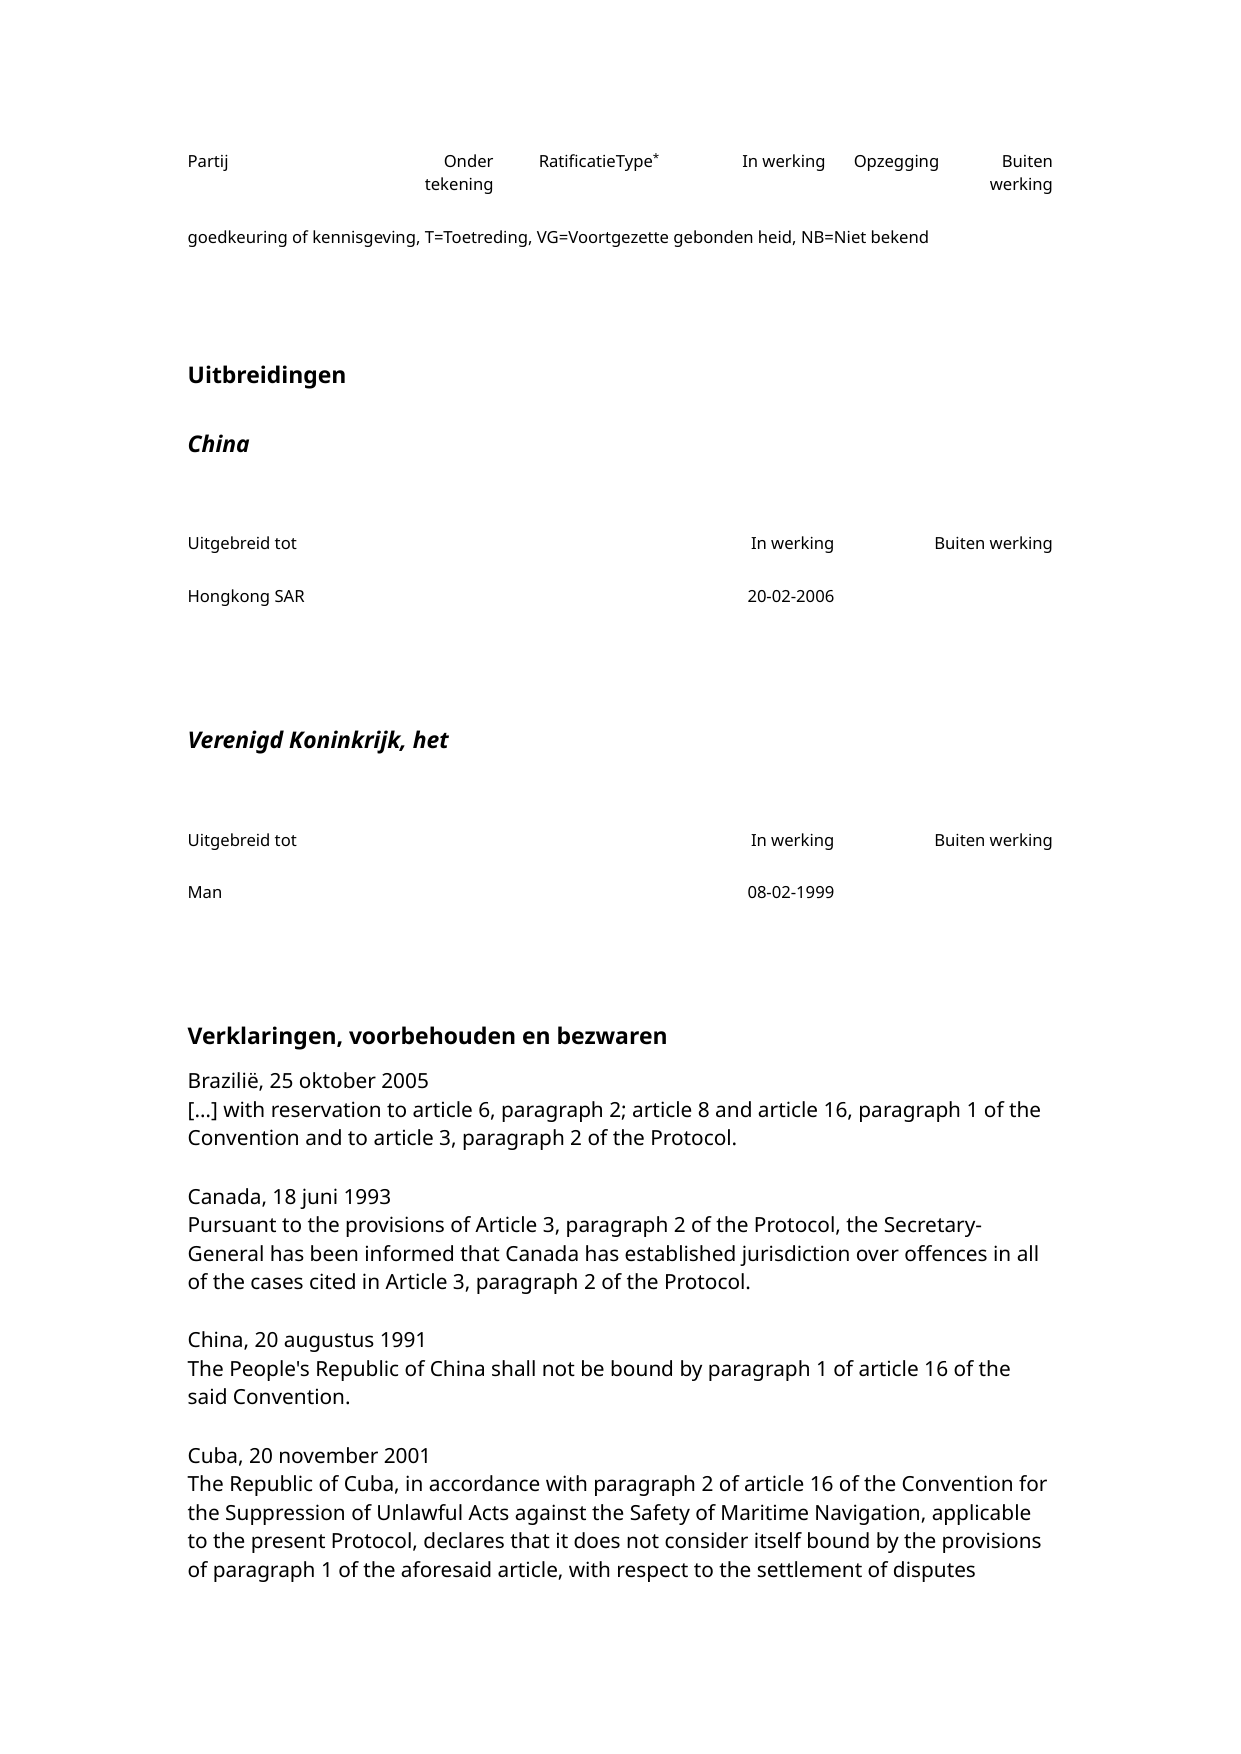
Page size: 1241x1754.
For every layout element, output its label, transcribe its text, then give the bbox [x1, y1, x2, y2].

text Brazilië, 25 oktober 2005 [187, 1067, 1053, 1095]
text Cuba, 20 november 2001 [187, 1441, 1053, 1469]
table_cell goedkeuring of kennisgeving, T=Toetreding, VG=Voortgezette gebonden heid, NB=Niet bekend [188, 225, 1053, 278]
text Pursuant to the provisions of Article 3, paragraph 2 of the Protocol, the Secretary-General has been informed that Canada has established jurisdiction over offences in all of the cases cited in Article 3, paragraph 2 of the Protocol. [187, 1210, 1053, 1296]
table_header In werking [616, 532, 834, 585]
table_header Partij [188, 150, 371, 225]
text The Republic of Cuba, in accordance with paragraph 2 of article 16 of the Convention for the Suppression of Unlawful Acts against the Safety of Maritime Navigation, applicable to the present Protocol, declares that it does not consider itself bound by the provisions of paragraph 1 of the aforesaid article, with respect to the settlement of disputes [187, 1469, 1053, 1583]
table_header In werking [616, 828, 834, 881]
text Canada, 18 juni 1993 [187, 1182, 1053, 1210]
subtitle Verenigd Koninkrijk, het [187, 724, 1053, 755]
table_cell [834, 585, 1053, 643]
table_header Ratificatie [493, 150, 616, 225]
table_header Opzegging [825, 150, 939, 225]
text […] with reservation to article 6, paragraph 2; article 8 and article 16, paragraph 1 of the Convention and to article 3, paragraph 2 of the Protocol. [187, 1095, 1053, 1152]
text China, 20 augustus 1991 [187, 1326, 1053, 1354]
table_cell 08-02-1999 [616, 881, 834, 939]
text The People's Republic of China shall not be bound by paragraph 1 of article 16 of the said Convention. [187, 1354, 1053, 1411]
table_header Uitgebreid tot [188, 828, 616, 881]
table_header Buiten werking [939, 150, 1053, 225]
table_cell 20-02-2006 [616, 585, 834, 643]
table_header Onder tekening [371, 150, 493, 225]
table_header Buiten werking [834, 532, 1053, 585]
table_header Buiten werking [834, 828, 1053, 881]
table_cell Hongkong SAR [188, 585, 616, 643]
subtitle China [187, 428, 1053, 459]
table_header In werking [703, 150, 825, 225]
subtitle Verklaringen, voorbehouden en bezwaren [187, 1020, 1053, 1052]
table_header Uitgebreid tot [188, 532, 616, 585]
table_header Type* [616, 150, 703, 225]
table_cell [834, 881, 1053, 939]
subtitle Uitbreidingen [187, 359, 1053, 390]
table_cell Man [188, 881, 616, 939]
